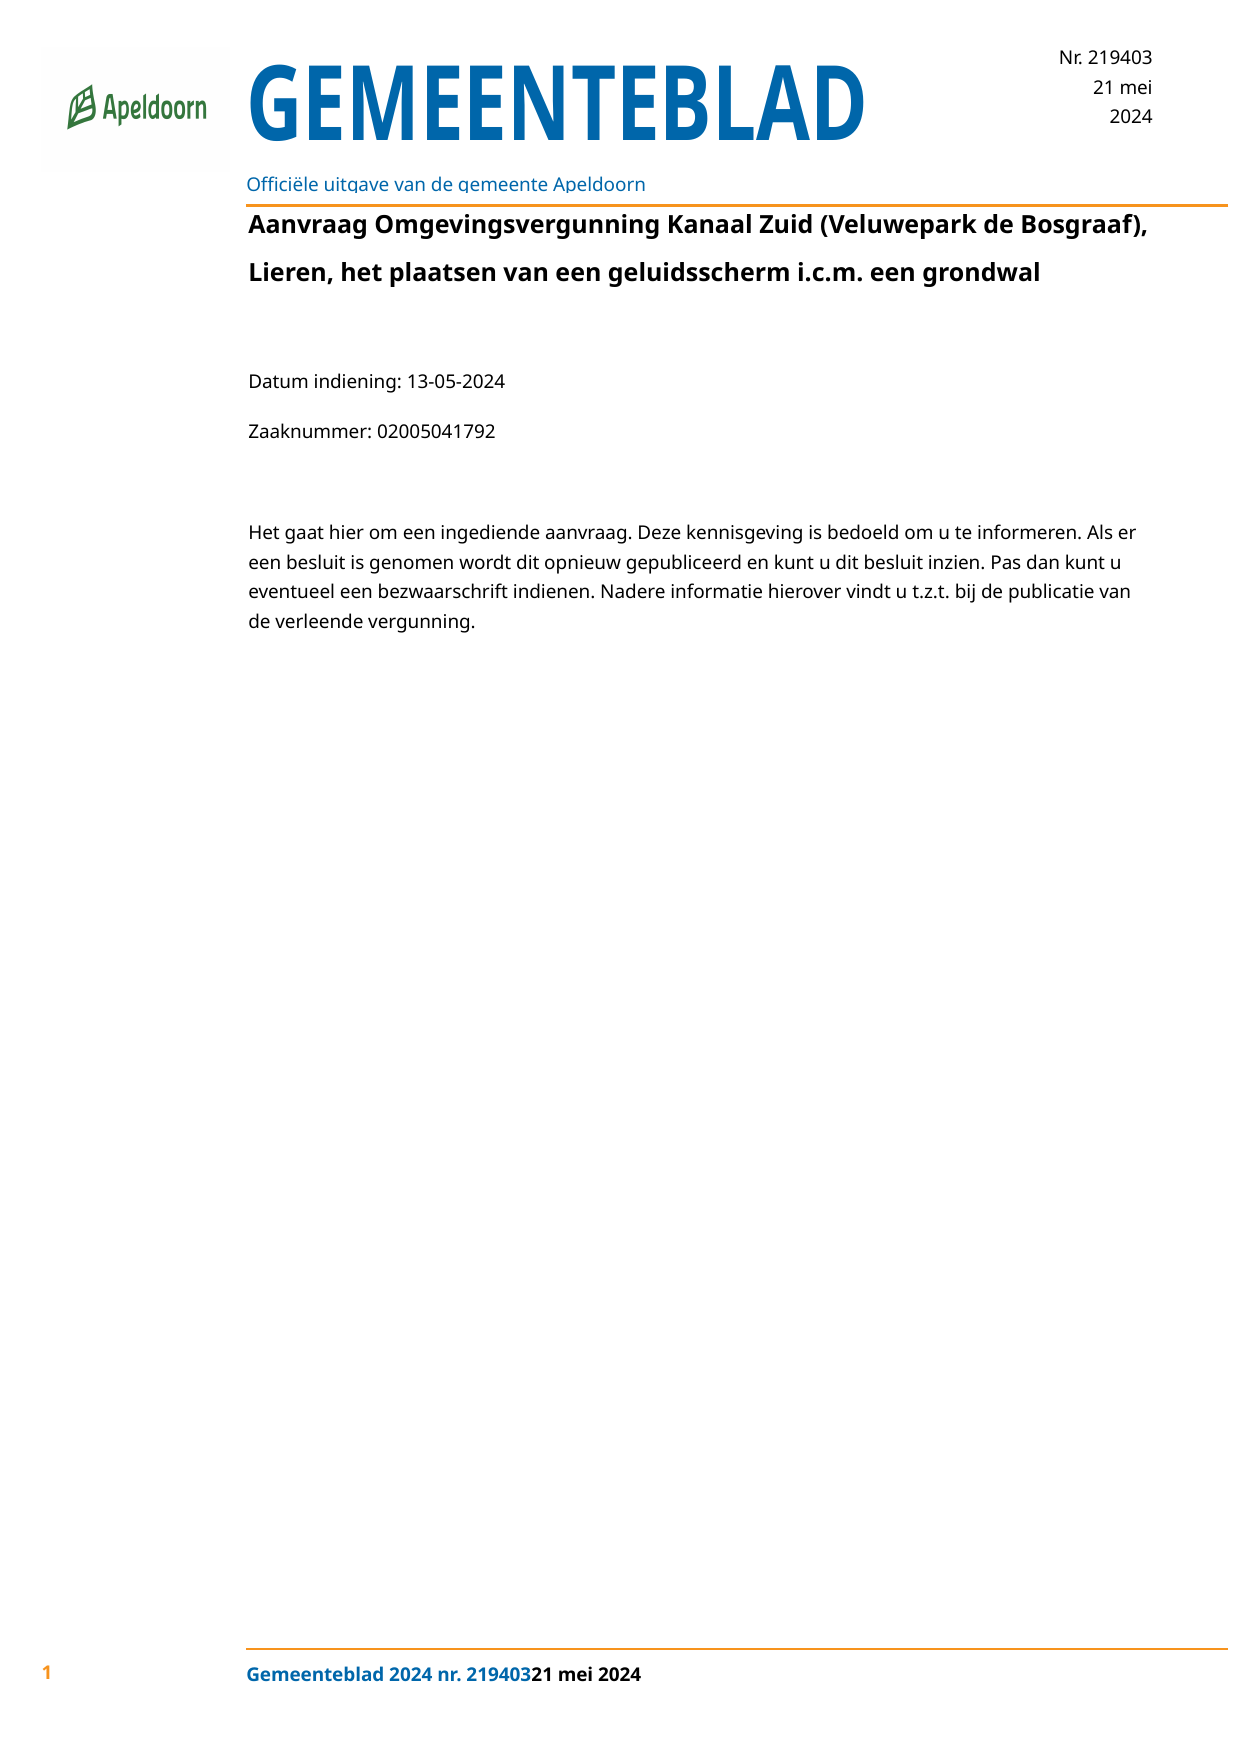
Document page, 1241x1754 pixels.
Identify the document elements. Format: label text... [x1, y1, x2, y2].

picture [41, 47, 231, 172]
text Het gaat hier om een ingediende aanvraag. Deze kennisgeving is bedoeld om u te informeren. Als er een besluit is genomen wordt dit opnieuw gepubliceerd en kunt u dit besluit inzien. Pas dan kunt u eventueel een bezwaarschrift indienen. Nadere informatie hierover vindt u t.z.t. bij de publicatie van de verleende vergunning. [248, 519, 1152, 634]
text Aanvraag Omgevingsvergunning Kanaal Zuid (Veluwepark de Bosgraaf), Lieren, het plaatsen van een geluidsscherm i.c.m. een grondwal [248, 207, 1152, 288]
text Datum indiening: 13-05-2024 [248, 368, 1152, 394]
text Zaaknummer: 02005041792 [248, 419, 1152, 444]
